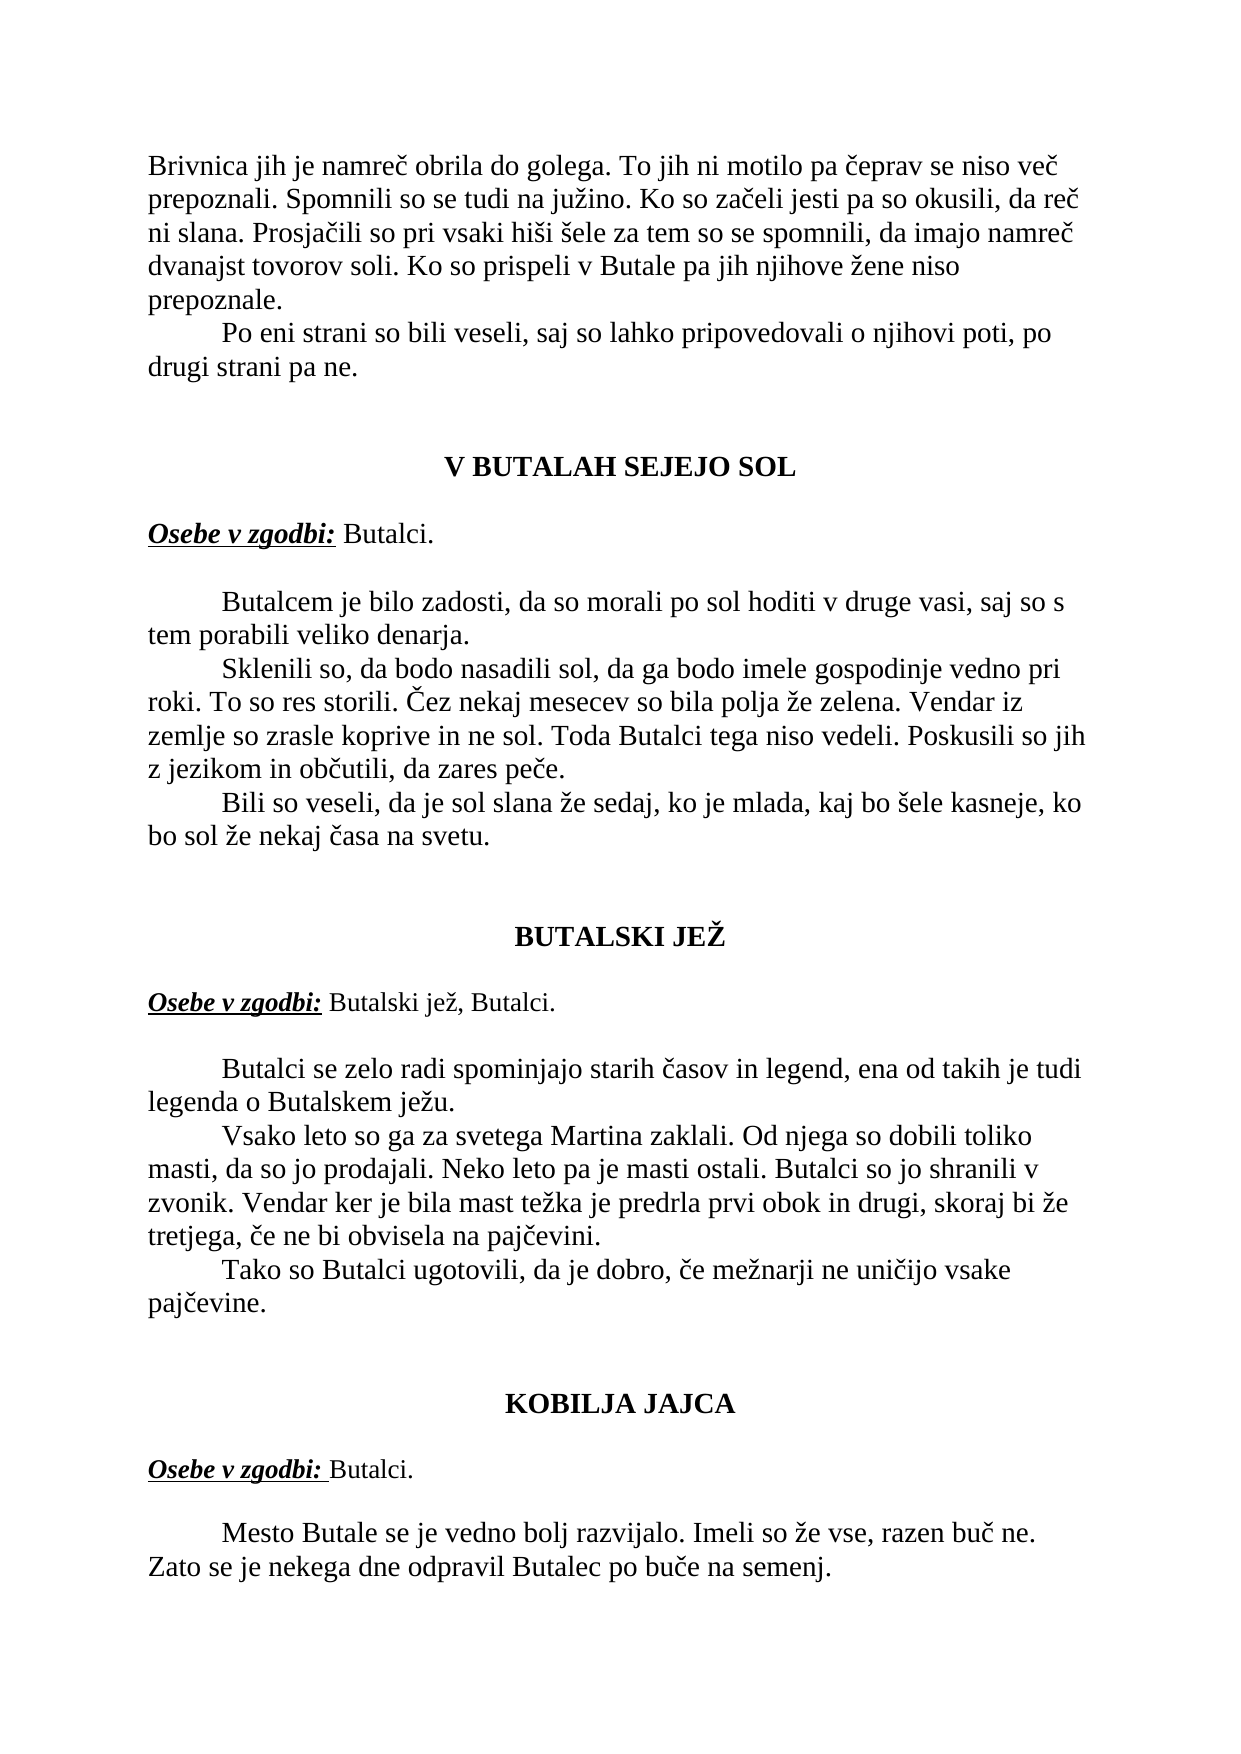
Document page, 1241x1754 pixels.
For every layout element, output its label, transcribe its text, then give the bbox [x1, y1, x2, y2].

text Mesto Butale se je vedno bolj razvijalo. Imeli so že vse, razen buč ne. Zato se je nekega dne odpravil Butalec po buče na semenj. [148, 1516, 1093, 1583]
text Bili so veseli, da je sol slana že sedaj, ko je mlada, kaj bo šele kasneje, ko bo sol že nekaj časa na svetu. [148, 785, 1093, 852]
text Osebe v zgodbi: Butalski jež, Butalci. [148, 986, 1093, 1017]
text Vsako leto so ga za svetega Martina zaklali. Od njega so dobili toliko masti, da so jo prodajali. Neko leto pa je masti ostali. Butalci so jo shranili v zvonik. Vendar ker je bila mast težka je predrla prvi obok in drugi, skoraj bi že tretjega, če ne bi obvisela na pajčevini. [148, 1118, 1093, 1252]
text Osebe v zgodbi: Butalci. [148, 1453, 1093, 1484]
text BUTALSKI JEŽ [148, 919, 1093, 953]
text Po eni strani so bili veseli, saj so lahko pripovedovali o njihovi poti, po drugi strani pa ne. [148, 315, 1093, 382]
text V BUTALAH SEJEJO SOL [148, 449, 1093, 483]
text Sklenili so, da bodo nasadili sol, da ga bodo imele gospodinje vedno pri roki. To so res storili. Čez nekaj mesecev so bila polja že zelena. Vendar iz zemlje so zrasle koprive in ne sol. Toda Butalci tega niso vedeli. Poskusili so jih z jezikom in občutili, da zares peče. [148, 651, 1093, 785]
text Brivnica jih je namreč obrila do golega. To jih ni motilo pa čeprav se niso več prepoznali. Spomnili so se tudi na južino. Ko so začeli jesti pa so okusili, da reč ni slana. Prosjačili so pri vsaki hiši šele za tem so se spomnili, da imajo namreč dvanajst tovorov soli. Ko so prispeli v Butale pa jih njihove žene niso prepoznale. [148, 148, 1093, 315]
text Osebe v zgodbi: Butalci. [148, 517, 1093, 550]
text Butalci se zelo radi spominjajo starih časov in legend, ena od takih je tudi legenda o Butalskem ježu. [148, 1051, 1093, 1118]
text KOBILJA JAJCA [148, 1386, 1093, 1420]
text Tako so Butalci ugotovili, da je dobro, če mežnarji ne uničijo vsake pajčevine. [148, 1252, 1093, 1319]
text Butalcem je bilo zadosti, da so morali po sol hoditi v druge vasi, saj so s tem porabili veliko denarja. [148, 584, 1093, 651]
